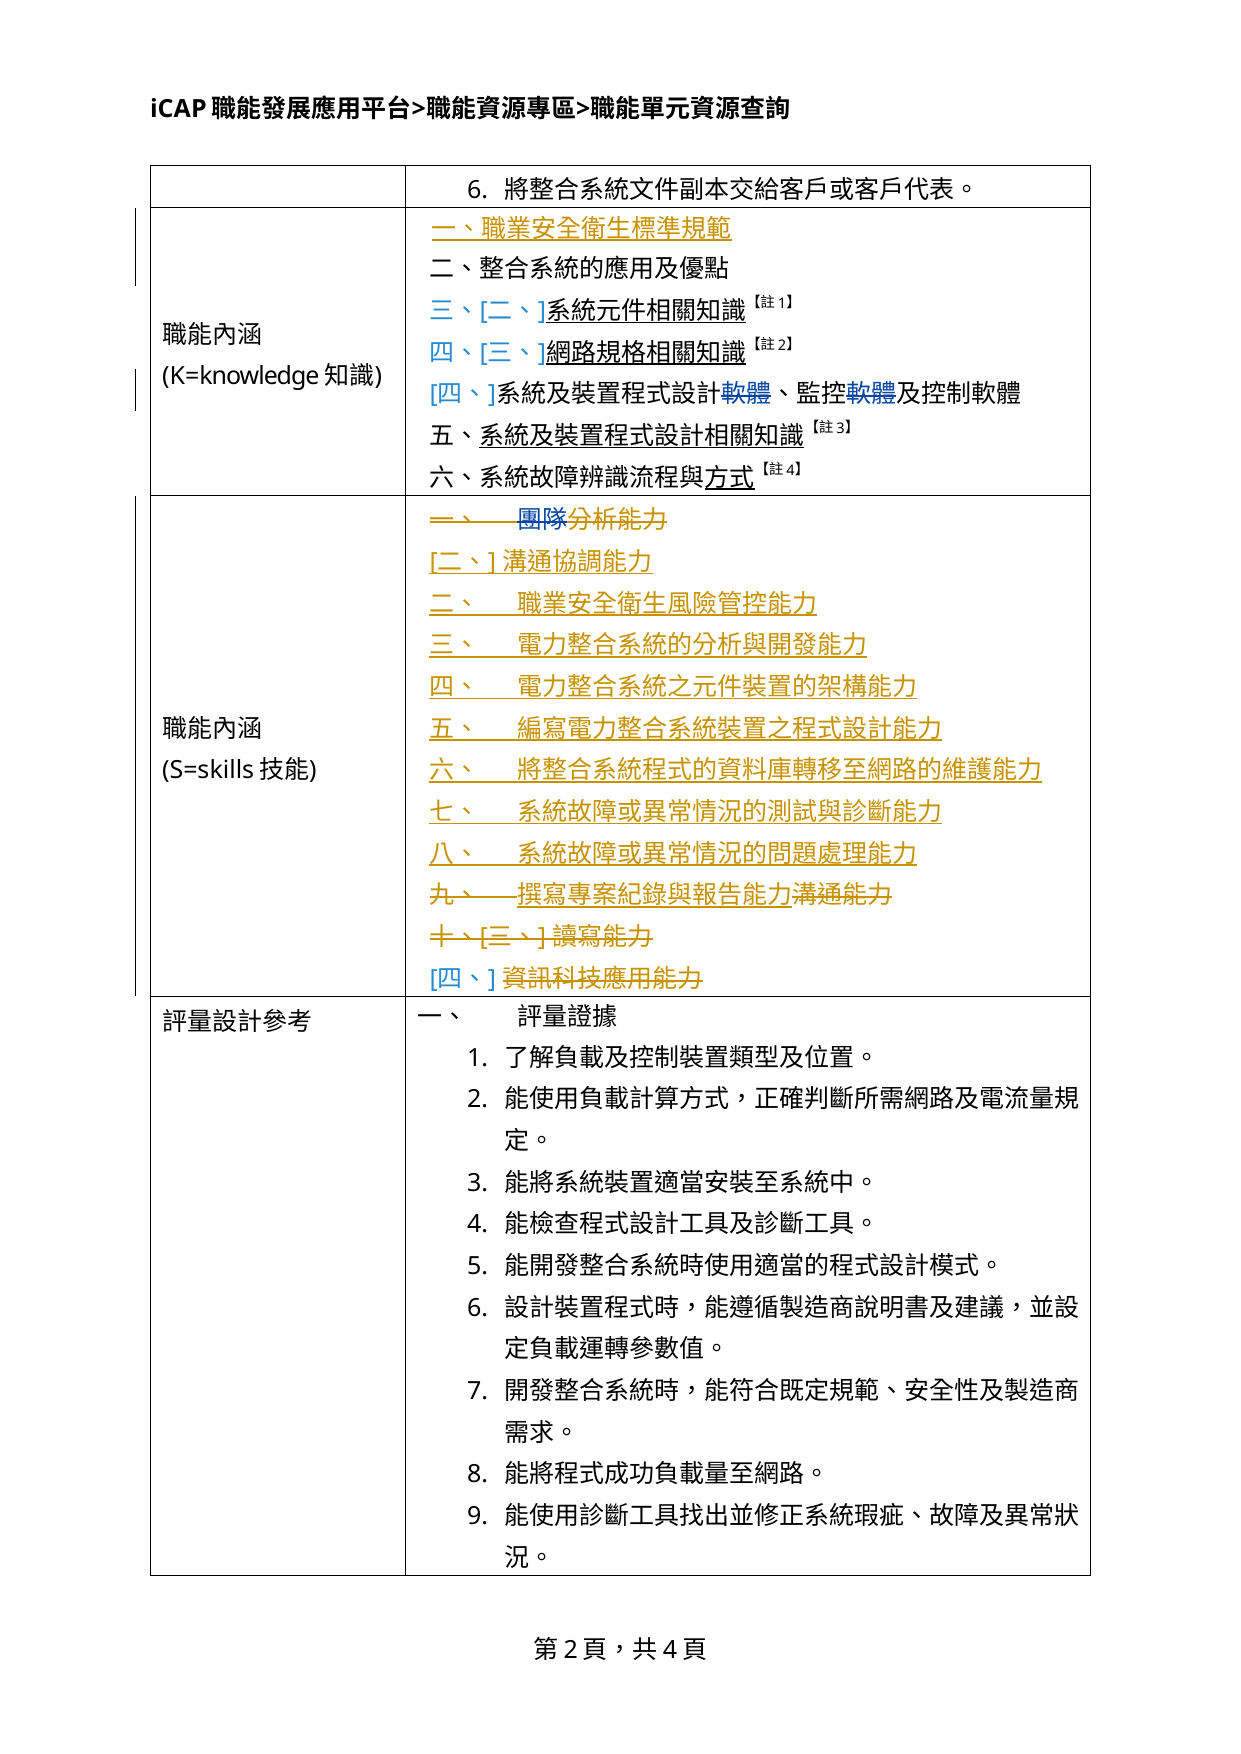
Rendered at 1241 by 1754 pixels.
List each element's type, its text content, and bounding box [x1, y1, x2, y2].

table_cell 溝通協調能力 職業安全衛生風險管控能力 電力整合系統的分析與開發能力 電力整合系統之元件裝置的架構能力 編寫電力整合系統裝置之程式設計能力 將整合系統程式的資料庫轉移至網路的維護能力 系統故障或異常情況的測試與診斷能力 系統故障或異常情況的問題處理能力 撰寫專案紀錄與報告能力 [406, 496, 1090, 996]
table_cell 評量證據 了解負載及控制裝置類型及位置。 能使用負載計算方式，正確判斷所需網路及電流量規定。 能將系統裝置適當安裝至系統中。 能檢查程式設計工具及診斷工具。 能開發整合系統時使用適當的程式設計模式。 設計裝置程式時，能遵循製造商說明書及建議，並設定負載運轉參數值。 開發整合系統時，能符合既定規範、安全性及製造商需求。 能將程式成功負載量至網路。 能使用診斷工具找出並修正系統瑕疵、故障及異常狀況。 在開發系統期間，能完整記錄與備份文件檔案。 了解相關產業領域之知識。 評量情境與資源 與他人互動，進行開發電力整合系統過程的合作情況。 相關先備條件文件。 相關系統軟體與硬體設備。 評量方法 評量者提供模擬情境，受評者實際進行設計提案。 評估受評者所提交的系統品質。 進行個案討論，以評估受評者對電力整合系統之熟悉度。 [406, 997, 1090, 1574]
table_cell [151, 166, 405, 207]
table_cell 職業安全衛生標準規範 整合系統的應用及優點 系統元件相關知識【註1】 網路規格相關知識【註2】 系統及裝置程式設計、監控及控制軟體 系統及裝置程式設計相關知識【註3】 系統故障辨識流程與方式【註4】 [406, 208, 1090, 494]
table_cell 職能內涵 (K=knowledge知識) [151, 208, 405, 494]
table_cell 評量設計參考 [151, 997, 405, 1574]
table_cell 準備開發整合系統 參考專案說明及客戶要求，制定負載、控制及保護裝置類型及位置。 依據系統對於裝置的負載計算，制定控制匯流排數量及電流量規定。 依據匯流排網路上電源及負載參數，妥善安排系統架構中的系統裝置，維持系統穩定性。 開發整合系統時符合既定規範、安全性及製造商規定。 清點系統所需裝置及配件數量，並使用製造商名稱及識別碼分別紀錄兩者數量。 將專案所需程式設計工具及診斷工具負載量裝至個人電腦，並檢查、確保能正確運作及維護安全。 編寫整合系統裝置程式 遵守職業衛生與安全風險管控措施及程序。 依據製造商說明書及程式設計軟體說明書，利用程式語言設計來開發整合系統。 設計系統裝置程式時遵循製造商說明書及建議，以符合專案要求。 設計負載運轉參數程式時，符合專案要求以及製造商規範。 依據製造商說明書，儲存及備份已完成設計的系統資料庫。 負載量與測試整合系統 遵守職業衛生與安全風險管控措施及程序。 將整合系統程式的資料庫轉移至網路。 測試整合系統所有功能，確認符合專案要求及製造商規格。 使用診斷工具找出系統故障、瑕疵或異常狀況。 修正瑕疵或異常狀況，符合專案要求及製造商規格。 將整合系統文件副本交給客戶或客戶代表。 [406, 166, 1090, 207]
table_cell 職能內涵 (S=skills技能) [151, 496, 405, 996]
